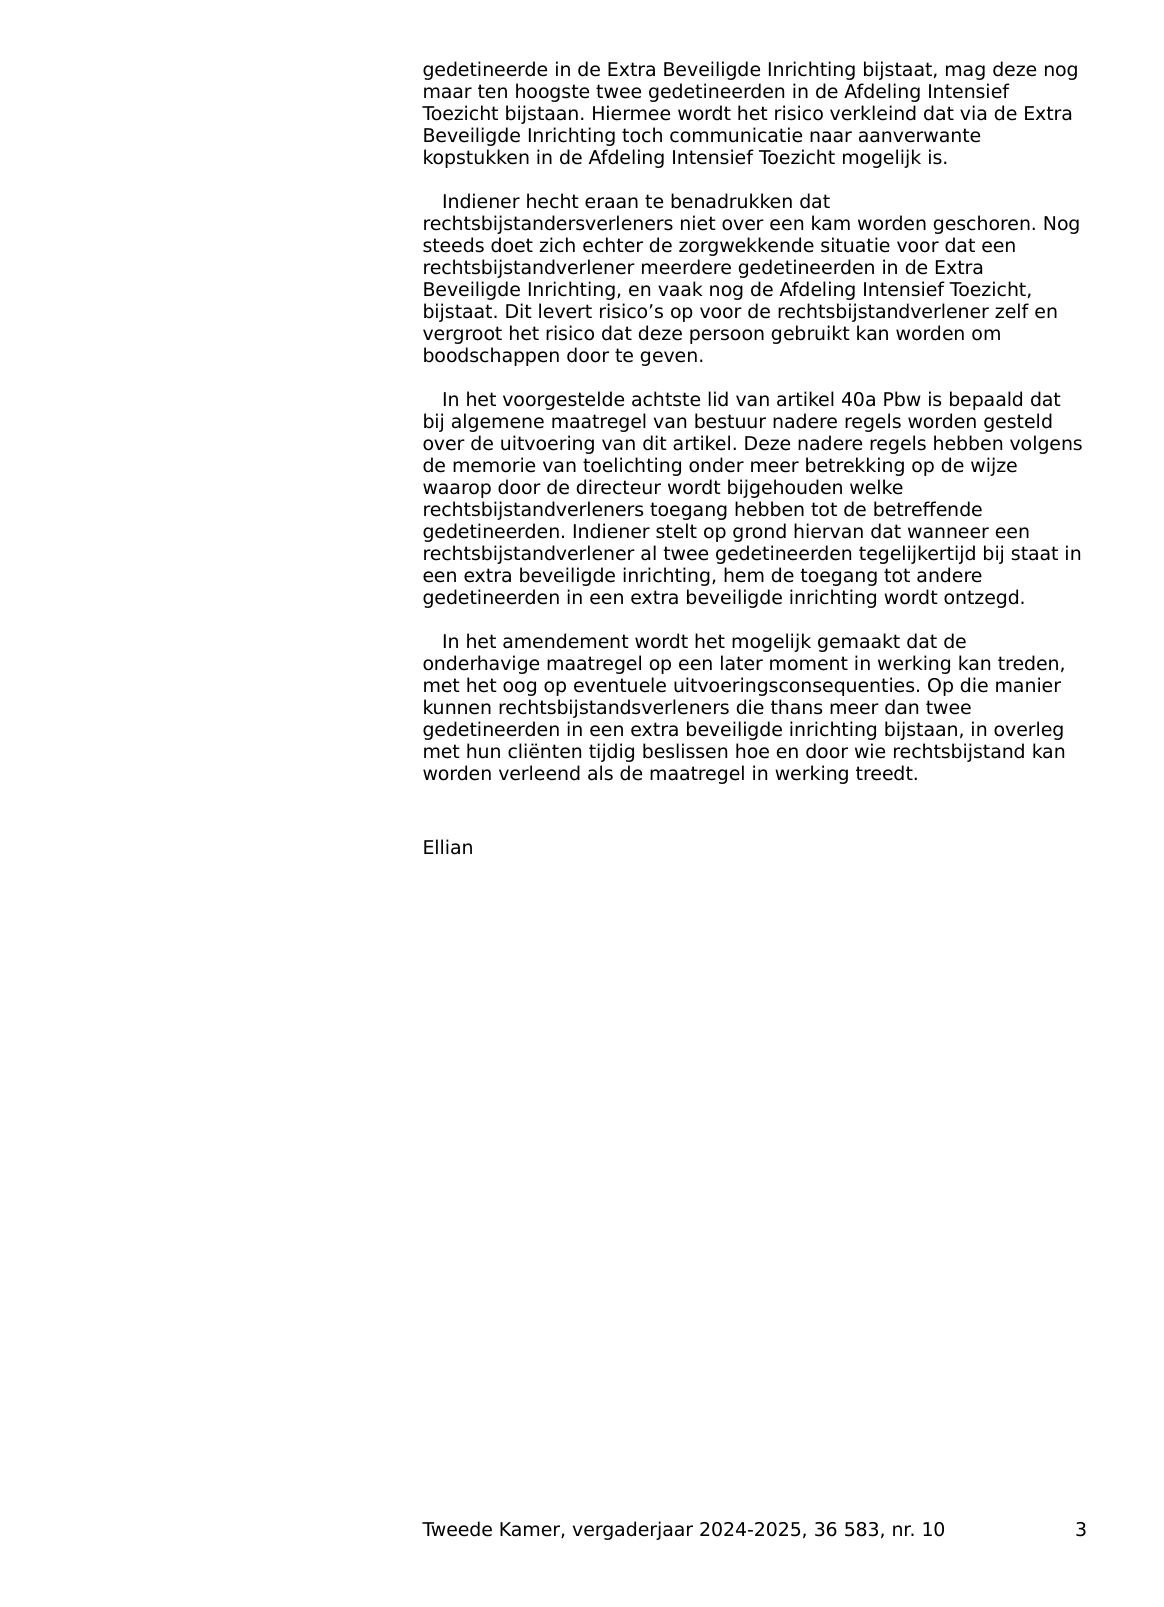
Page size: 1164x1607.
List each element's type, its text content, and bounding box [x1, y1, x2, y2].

text Ellian [422, 815, 1087, 859]
text Indiener hecht eraan te benadrukken dat rechtsbijstandersverleners niet over een kam worden geschoren. Nog steeds doet zich echter de zorgwekkende situatie voor dat een rechtsbijstandverlener meerdere gedetineerden in de Extra Beveiligde Inrichting, en vaak nog de Afdeling Intensief Toezicht, bijstaat. Dit levert risico’s op voor de rechtsbijstandverlener zelf en vergroot het risico dat deze persoon gebruikt kan worden om boodschappen door te geven. [422, 191, 1087, 367]
text In het voorgestelde achtste lid van artikel 40a Pbw is bepaald dat bij algemene maatregel van bestuur nadere regels worden gesteld over de uitvoering van dit artikel. Deze nadere regels hebben volgens de memorie van toelichting onder meer betrekking op de wijze waarop door de directeur wordt bijgehouden welke rechtsbijstandverleners toegang hebben tot de betreffende gedetineerden. Indiener stelt op grond hiervan dat wanneer een rechtsbijstandverlener al twee gedetineerden tegelijkertijd bij staat in een extra beveiligde inrichting, hem de toegang tot andere gedetineerden in een extra beveiligde inrichting wordt ontzegd. [422, 389, 1087, 609]
text In het amendement wordt het mogelijk gemaakt dat de onderhavige maatregel op een later moment in werking kan treden, met het oog op eventuele uitvoeringsconsequenties. Op die manier kunnen rechtsbijstandsverleners die thans meer dan twee gedetineerden in een extra beveiligde inrichting bijstaan, in overleg met hun cliënten tijdig beslissen hoe en door wie rechtsbijstand kan worden verleend als de maatregel in werking treedt. [422, 631, 1087, 785]
text gedetineerde in de Extra Beveiligde Inrichting bijstaat, mag deze nog maar ten hoogste twee gedetineerden in de Afdeling Intensief Toezicht bijstaan. Hiermee wordt het risico verkleind dat via de Extra Beveiligde Inrichting toch communicatie naar aanverwante kopstukken in de Afdeling Intensief Toezicht mogelijk is. [422, 59, 1087, 169]
